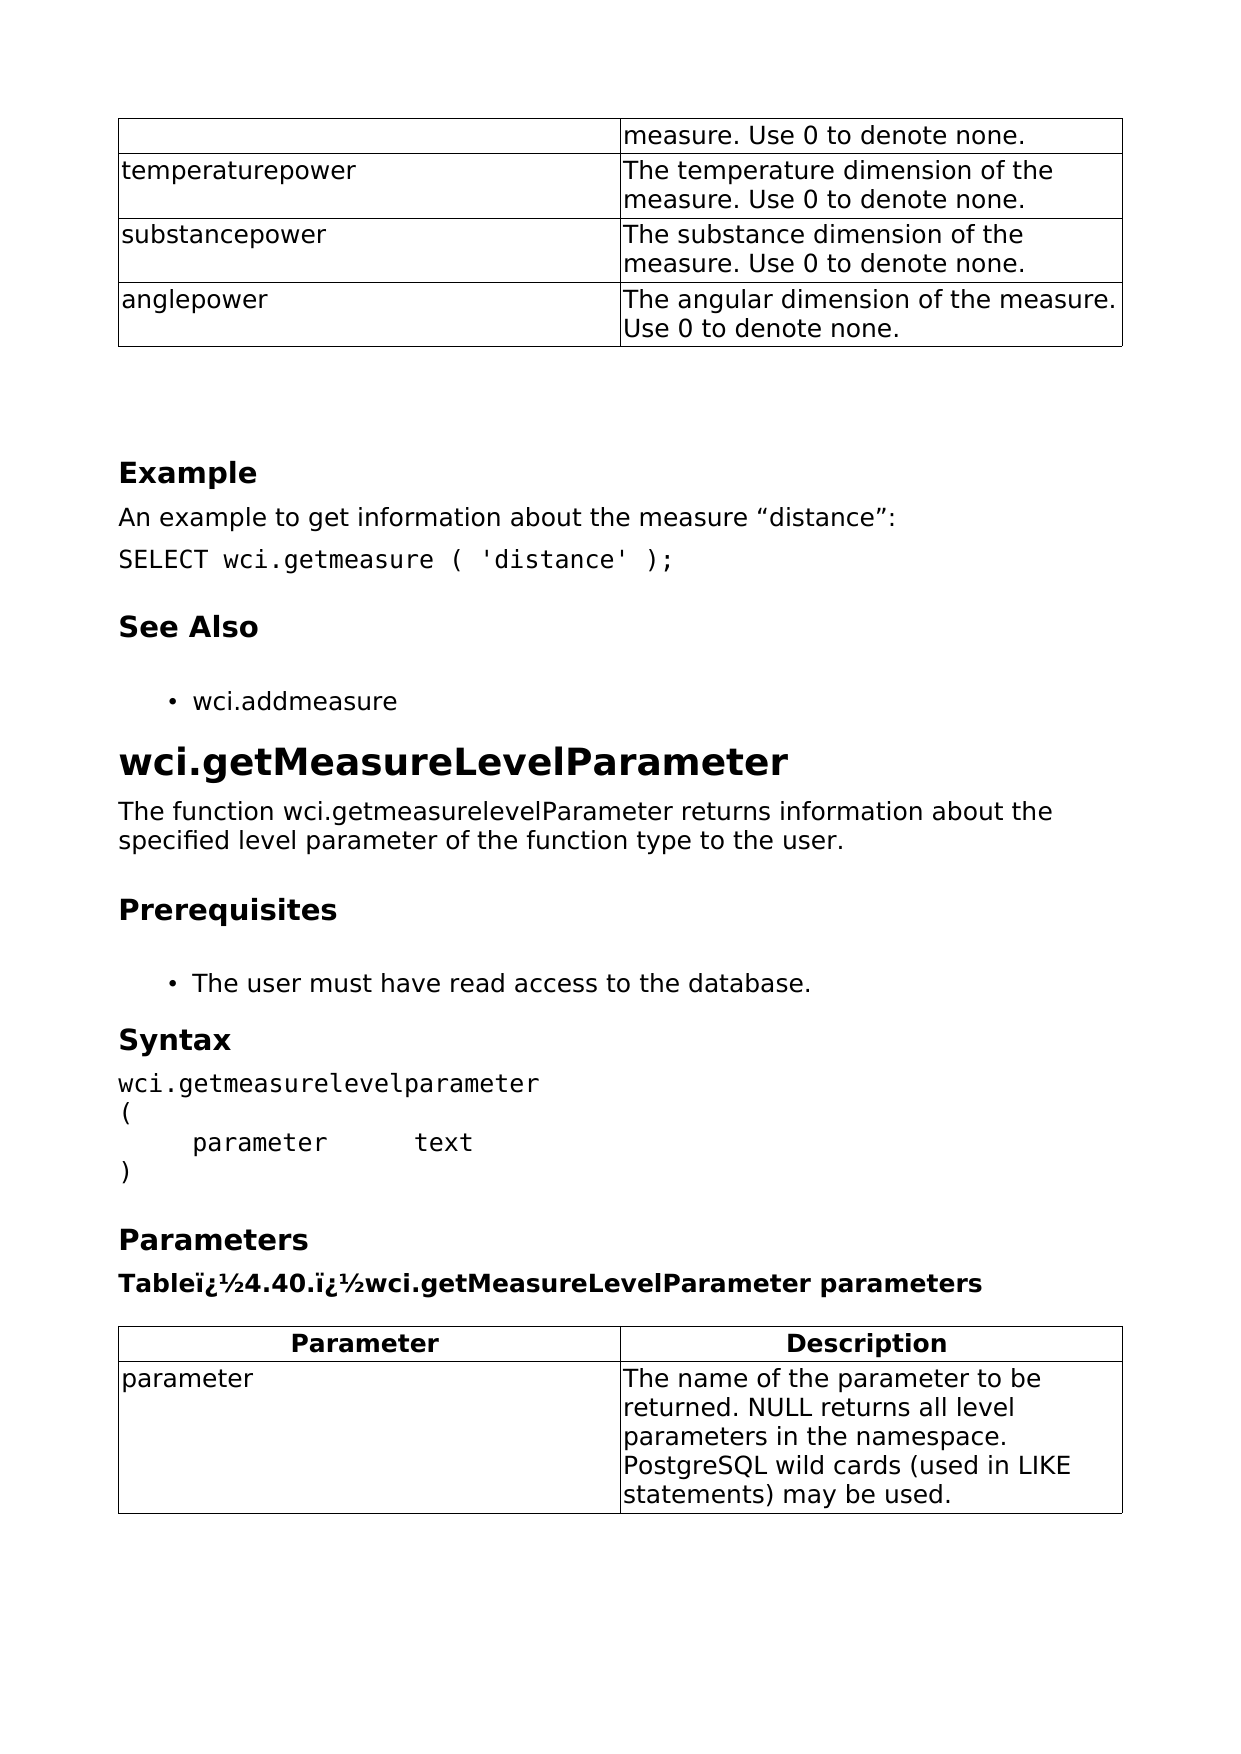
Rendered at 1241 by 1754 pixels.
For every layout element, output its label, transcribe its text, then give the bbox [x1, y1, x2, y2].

table_cell anglepower [119, 283, 620, 346]
table_cell [119, 119, 620, 153]
subtitle See Also [118, 611, 1122, 645]
table_cell parameter [119, 1362, 620, 1513]
list The user must have read access to the database. [177, 969, 1122, 998]
table_cell The temperature dimension of the measure. Use 0 to denote none. [621, 154, 1122, 217]
subtitle Syntax [118, 1023, 1122, 1057]
list wci.addmeasure [177, 687, 1122, 716]
subtitle Example [118, 457, 1122, 491]
table_cell substancepower [119, 219, 620, 282]
text SELECT wci.getmeasure ( 'distance' ); [118, 545, 1122, 574]
text The function wci.getmeasurelevelParameter returns information about the specified level parameter of the function type to the user. [118, 797, 1122, 855]
table_header Description [621, 1327, 1122, 1361]
table_cell temperaturepower [119, 154, 620, 217]
text wci.getmeasurelevelparameter ( parameter text ) [118, 1069, 1122, 1186]
subtitle wci.getMeasureLevelParameter [118, 741, 1122, 784]
subtitle Parameters [118, 1223, 1122, 1257]
subtitle Prerequisites [118, 893, 1122, 927]
text An example to get information about the measure “distance”: [118, 503, 1122, 532]
table_header Parameter [119, 1327, 620, 1361]
table_cell The name of the parameter to be returned. NULL returns all level parameters in the namespace. PostgreSQL wild cards (used in LIKE statements) may be used. [621, 1362, 1122, 1513]
table_cell The substance dimension of the measure. Use 0 to denote none. [621, 219, 1122, 282]
text Tableï¿½4.40.ï¿½wci.getMeasureLevelParameter parameters [118, 1269, 1122, 1298]
table_cell measure. Use 0 to denote none. [621, 119, 1122, 153]
table_cell The angular dimension of the measure. Use 0 to denote none. [621, 283, 1122, 346]
